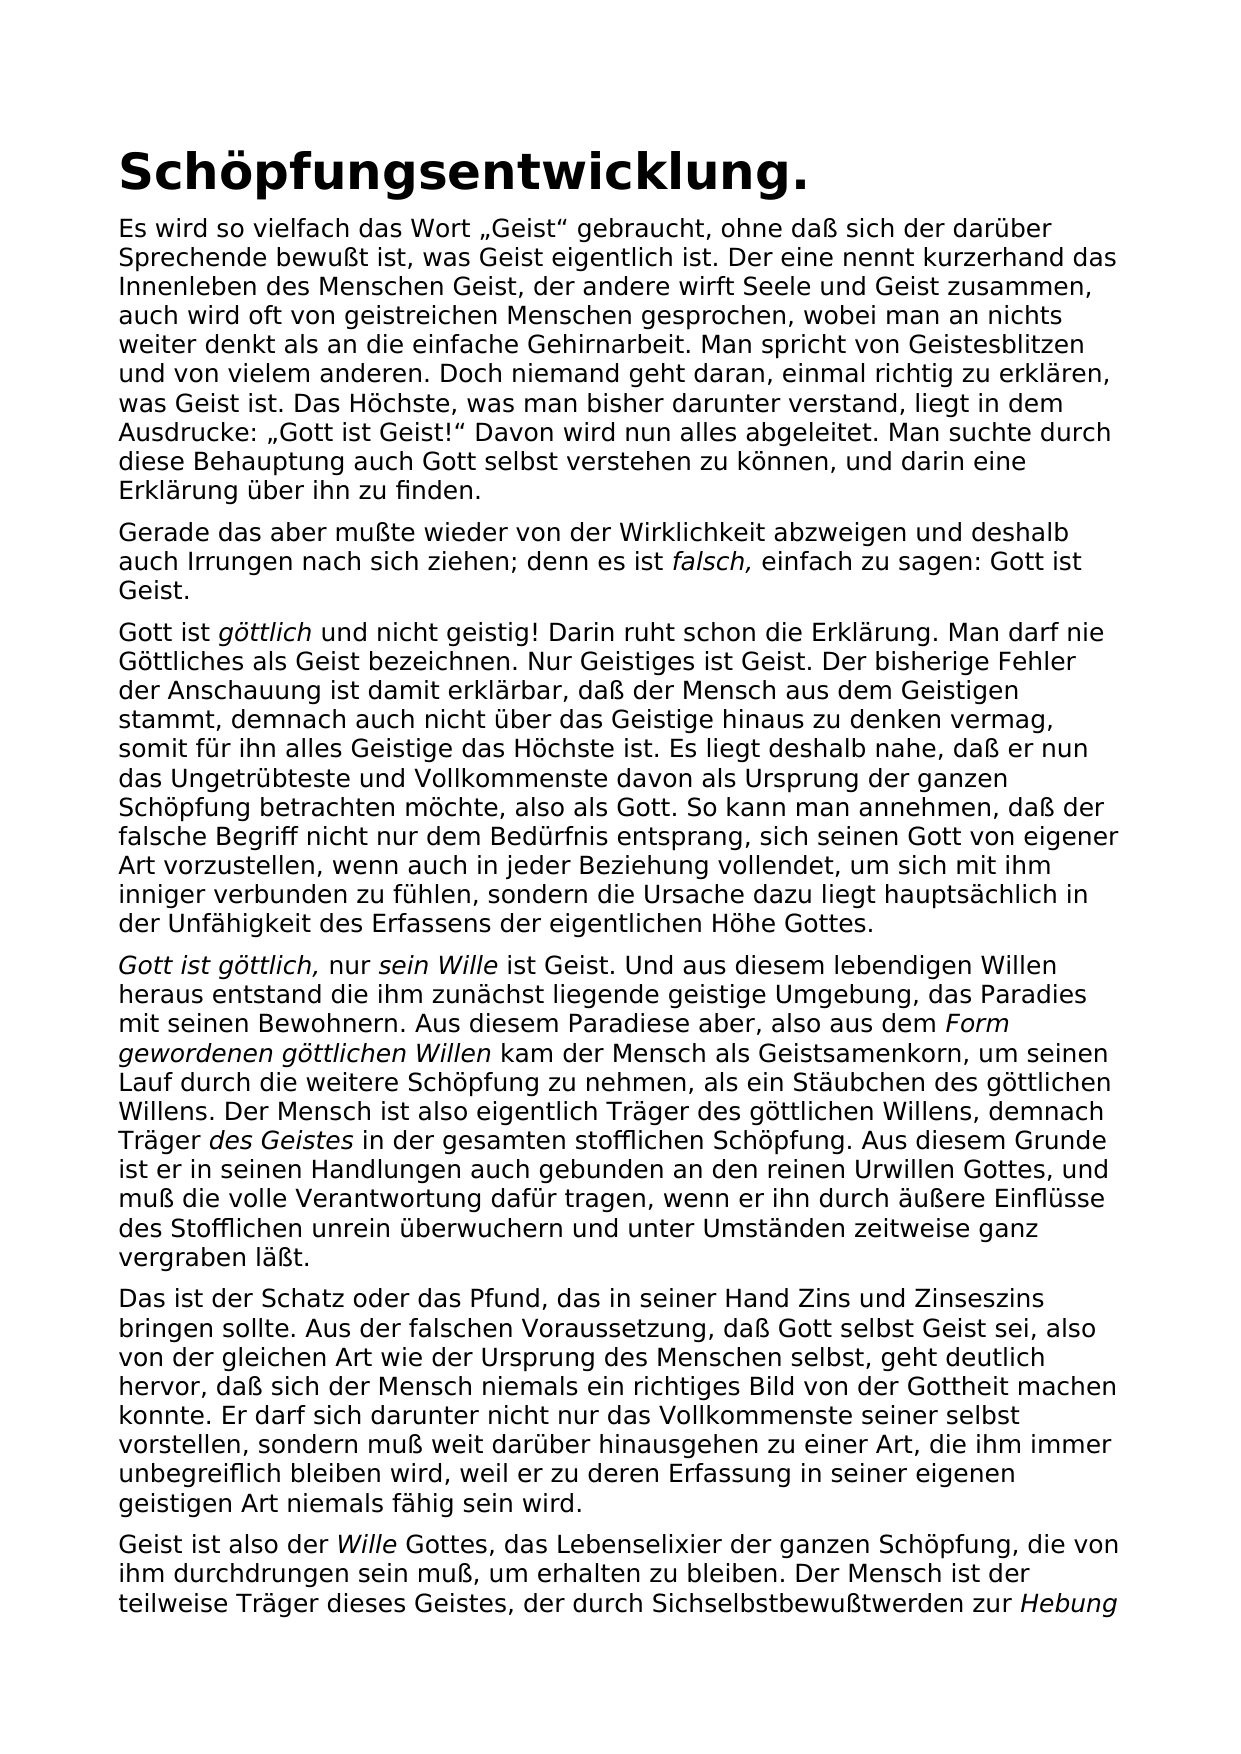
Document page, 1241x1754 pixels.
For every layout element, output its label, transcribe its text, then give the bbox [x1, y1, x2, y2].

text Geist ist also der Wille Gottes, das Lebenselixier der ganzen Schöpfung, die von ihm durchdrungen sein muß, um erhalten zu bleiben. Der Mensch ist der teilweise Träger dieses Geistes, der durch Sichselbstbewußtwerden zur Hebung [118, 1531, 1122, 1618]
text Es wird so vielfach das Wort „Geist“ gebraucht, ohne daß sich der darüber Sprechende bewußt ist, was Geist eigentlich ist. Der eine nennt kurzerhand das Innenleben des Menschen Geist, der andere wirft Seele und Geist zusammen, auch wird oft von geistreichen Menschen gesprochen, wobei man an nichts weiter denkt als an die einfache Gehirnarbeit. Man spricht von Geistesblitzen und von vielem anderen. Doch niemand geht daran, einmal richtig zu erklären, was Geist ist. Das Höchste, was man bisher darunter verstand, liegt in dem Ausdrucke: „Gott ist Geist!“ Davon wird nun alles abgeleitet. Man suchte durch diese Behauptung auch Gott selbst verstehen zu können, und darin eine Erklärung über ihn zu finden. [118, 214, 1122, 506]
text Gerade das aber mußte wieder von der Wirklichkeit abzweigen und deshalb auch Irrungen nach sich ziehen; denn es ist falsch, einfach zu sagen: Gott ist Geist. [118, 518, 1122, 606]
subtitle Schöpfungsentwicklung. [118, 143, 1122, 201]
text Das ist der Schatz oder das Pfund, das in seiner Hand Zins und Zinseszins bringen sollte. Aus der falschen Voraussetzung, daß Gott selbst Geist sei, also von der gleichen Art wie der Ursprung des Menschen selbst, geht deutlich hervor, daß sich der Mensch niemals ein richtiges Bild von der Gottheit machen konnte. Er darf sich darunter nicht nur das Vollkommenste seiner selbst vorstellen, sondern muß weit darüber hinausgehen zu einer Art, die ihm immer unbegreiflich bleiben wird, weil er zu deren Erfassung in seiner eigenen geistigen Art niemals fähig sein wird. [118, 1285, 1122, 1518]
text Gott ist göttlich, nur sein Wille ist Geist. Und aus diesem lebendigen Willen heraus entstand die ihm zunächst liegende geistige Umgebung, das Paradies mit seinen Bewohnern. Aus diesem Paradiese aber, also aus dem Form gewordenen göttlichen Willen kam der Mensch als Geistsamenkorn, um seinen Lauf durch die weitere Schöpfung zu nehmen, als ein Stäubchen des göttlichen Willens. Der Mensch ist also eigentlich Träger des göttlichen Willens, demnach Träger des Geistes in der gesamten stofflichen Schöpfung. Aus diesem Grunde ist er in seinen Handlungen auch gebunden an den reinen Urwillen Gottes, und muß die volle Verantwortung dafür tragen, wenn er ihn durch äußere Einflüsse des Stofflichen unrein überwuchern und unter Umständen zeitweise ganz vergraben läßt. [118, 951, 1122, 1272]
text Gott ist göttlich und nicht geistig! Darin ruht schon die Erklärung. Man darf nie Göttliches als Geist bezeichnen. Nur Geistiges ist Geist. Der bisherige Fehler der Anschauung ist damit erklärbar, daß der Mensch aus dem Geistigen stammt, demnach auch nicht über das Geistige hinaus zu denken vermag, somit für ihn alles Geistige das Höchste ist. Es liegt deshalb nahe, daß er nun das Ungetrübteste und Vollkommenste davon als Ursprung der ganzen Schöpfung betrachten möchte, also als Gott. So kann man annehmen, daß der falsche Begriff nicht nur dem Bedürfnis entsprang, sich seinen Gott von eigener Art vorzustellen, wenn auch in jeder Beziehung vollendet, um sich mit ihm inniger verbunden zu fühlen, sondern die Ursache dazu liegt hauptsächlich in der Unfähigkeit des Erfassens der eigentlichen Höhe Gottes. [118, 618, 1122, 939]
